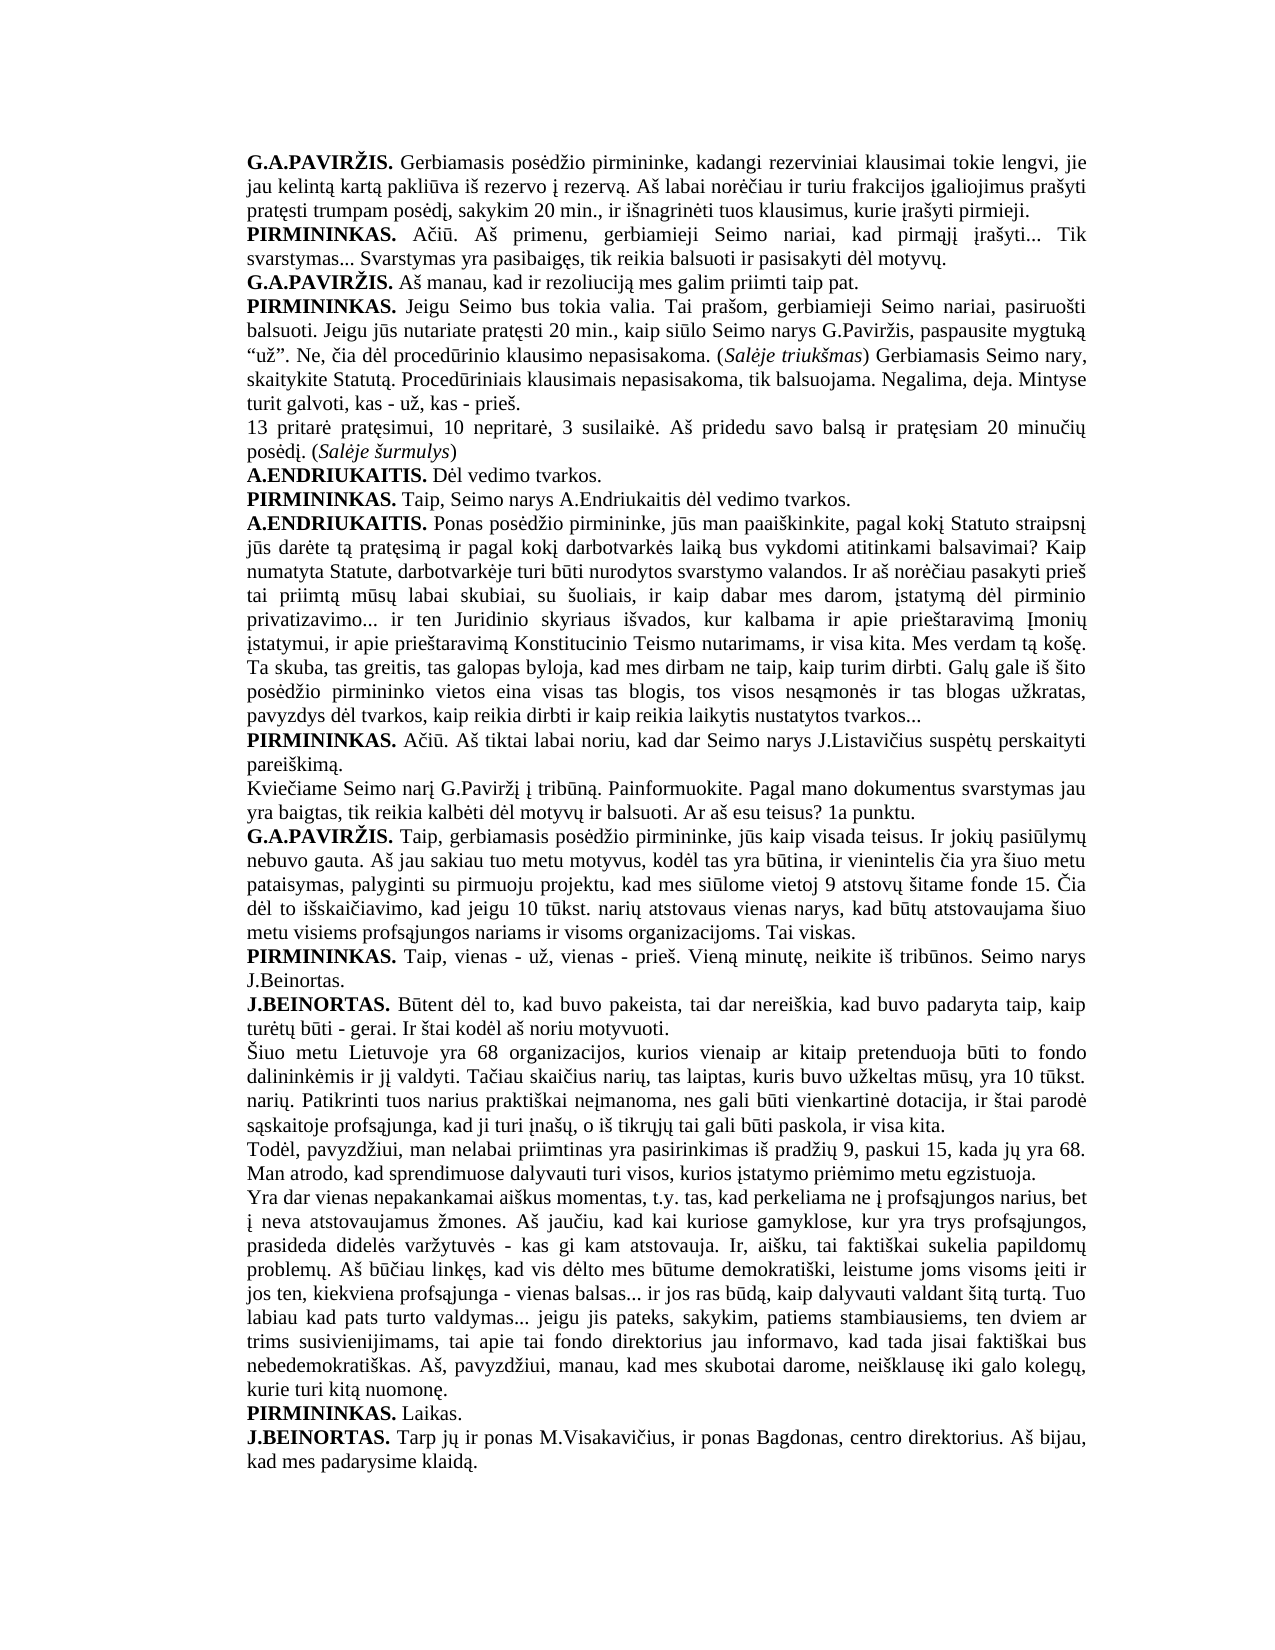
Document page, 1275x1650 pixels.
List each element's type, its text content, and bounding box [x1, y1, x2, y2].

text G.A.PAVIRŽIS. Gerbiamasis posėdžio pirmininke, kadangi rezerviniai klausimai tokie lengvi, jie jau kelintą kartą pakliūva iš rezervo į rezervą. Aš labai norėčiau ir turiu frakcijos įgaliojimus prašyti pratęsti trumpam posėdį, sakykim 20 min., ir išnagrinėti tuos klausimus, kurie įrašyti pirmieji. [247, 150, 1087, 222]
text Yra dar vienas nepakankamai aiškus momentas, t.y. tas, kad perkeliama ne į profsąjungos narius, bet į neva atstovaujamus žmones. Aš jaučiu, kad kai kuriose gamyklose, kur yra trys profsąjungos, prasideda didelės varžytuvės - kas gi kam atstovauja. Ir, aišku, tai faktiškai sukelia papildomų problemų. Aš būčiau linkęs, kad vis dėlto mes būtume demokratiški, leistume joms visoms įeiti ir jos ten, kiekviena profsąjunga - vienas balsas... ir jos ras būdą, kaip dalyvauti valdant šitą turtą. Tuo labiau kad pats turto valdymas... jeigu jis pateks, sakykim, patiems stambiausiems, ten dviem ar trims susivienijimams, tai apie tai fondo direktorius jau informavo, kad tada jisai faktiškai bus nebedemokratiškas. Aš, pavyzdžiui, manau, kad mes skubotai darome, neišklausę iki galo kolegų, kurie turi kitą nuomonę. [247, 1185, 1087, 1401]
text Šiuo metu Lietuvoje yra 68 organizacijos, kurios vienaip ar kitaip pretenduoja būti to fondo dalininkėmis ir jį valdyti. Tačiau skaičius narių, tas laiptas, kuris buvo užkeltas mūsų, yra 10 tūkst. narių. Patikrinti tuos narius praktiškai neįmanoma, nes gali būti vienkartinė dotacija, ir štai parodė sąskaitoje profsąjunga, kad ji turi įnašų, o iš tikrųjų tai gali būti paskola, ir visa kita. [247, 1040, 1087, 1137]
text J.BEINORTAS. Būtent dėl to, kad buvo pakeista, tai dar nereiškia, kad buvo padaryta taip, kaip turėtų būti - gerai. Ir štai kodėl aš noriu motyvuoti. [247, 992, 1087, 1040]
text J.BEINORTAS. Tarp jų ir ponas M.Visakavičius, ir ponas Bagdonas, centro direktorius. Aš bijau, kad mes padarysime klaidą. [247, 1425, 1087, 1473]
text PIRMININKAS. Jeigu Seimo bus tokia valia. Tai prašom, gerbiamieji Seimo nariai, pasiruošti balsuoti. Jeigu jūs nutariate pratęsti 20 min., kaip siūlo Seimo narys G.Paviržis, paspausite mygtuką “už”. Ne, čia dėl procedūrinio klausimo nepasisakoma. (Salėje triukšmas) Gerbiamasis Seimo nary, skaitykite Statutą. Procedūriniais klausimais nepasisakoma, tik balsuojama. Negalima, deja. Mintyse turit galvoti, kas - už, kas - prieš. [247, 294, 1087, 415]
text A.ENDRIUKAITIS. Dėl vedimo tvarkos. [247, 463, 1087, 487]
text PIRMININKAS. Taip, Seimo narys A.Endriukaitis dėl vedimo tvarkos. [247, 487, 1087, 511]
text G.A.PAVIRŽIS. Aš manau, kad ir rezoliuciją mes galim priimti taip pat. [247, 270, 1087, 294]
text PIRMININKAS. Taip, vienas - už, vienas - prieš. Vieną minutę, neikite iš tribūnos. Seimo narys J.Beinortas. [247, 944, 1087, 992]
text PIRMININKAS. Ačiū. Aš tiktai labai noriu, kad dar Seimo narys J.Listavičius suspėtų perskaityti pareiškimą. [247, 727, 1087, 776]
text G.A.PAVIRŽIS. Taip, gerbiamasis posėdžio pirmininke, jūs kaip visada teisus. Ir jokių pasiūlymų nebuvo gauta. Aš jau sakiau tuo metu motyvus, kodėl tas yra būtina, ir vienintelis čia yra šiuo metu pataisymas, palyginti su pirmuoju projektu, kad mes siūlome vietoj 9 atstovų šitame fonde 15. Čia dėl to išskaičiavimo, kad jeigu 10 tūkst. narių atstovaus vienas narys, kad būtų atstovaujama šiuo metu visiems profsąjungos nariams ir visoms organizacijoms. Tai viskas. [247, 824, 1087, 944]
text Kviečiame Seimo narį G.Paviržį į tribūną. Painformuokite. Pagal mano dokumentus svarstymas jau yra baigtas, tik reikia kalbėti dėl motyvų ir balsuoti. Ar aš esu teisus? 1a punktu. [247, 776, 1087, 824]
text A.ENDRIUKAITIS. Ponas posėdžio pirmininke, jūs man paaiškinkite, pagal kokį Statuto straipsnį jūs darėte tą pratęsimą ir pagal kokį darbotvarkės laiką bus vykdomi atitinkami balsavimai? Kaip numatyta Statute, darbotvarkėje turi būti nurodytos svarstymo valandos. Ir aš norėčiau pasakyti prieš tai priimtą mūsų labai skubiai, su šuoliais, ir kaip dabar mes darom, įstatymą dėl pirminio privatizavimo... ir ten Juridinio skyriaus išvados, kur kalbama ir apie prieštaravimą Įmonių įstatymui, ir apie prieštaravimą Konstitucinio Teismo nutarimams, ir visa kita. Mes verdam tą košę. Ta skuba, tas greitis, tas galopas byloja, kad mes dirbam ne taip, kaip turim dirbti. Galų gale iš šito posėdžio pirmininko vietos eina visas tas blogis, tos visos nesąmonės ir tas blogas užkratas, pavyzdys dėl tvarkos, kaip reikia dirbti ir kaip reikia laikytis nustatytos tvarkos... [247, 511, 1087, 727]
text PIRMININKAS. Laikas. [247, 1401, 1087, 1425]
text PIRMININKAS. Ačiū. Aš primenu, gerbiamieji Seimo nariai, kad pirmąjį įrašyti... Tik svarstymas... Svarstymas yra pasibaigęs, tik reikia balsuoti ir pasisakyti dėl motyvų. [247, 222, 1087, 270]
text Todėl, pavyzdžiui, man nelabai priimtinas yra pasirinkimas iš pradžių 9, paskui 15, kada jų yra 68. Man atrodo, kad sprendimuose dalyvauti turi visos, kurios įstatymo priėmimo metu egzistuoja. [247, 1137, 1087, 1185]
text 13 pritarė pratęsimui, 10 nepritarė, 3 susilaikė. Aš pridedu savo balsą ir pratęsiam 20 minučių posėdį. (Salėje šurmulys) [247, 415, 1087, 463]
